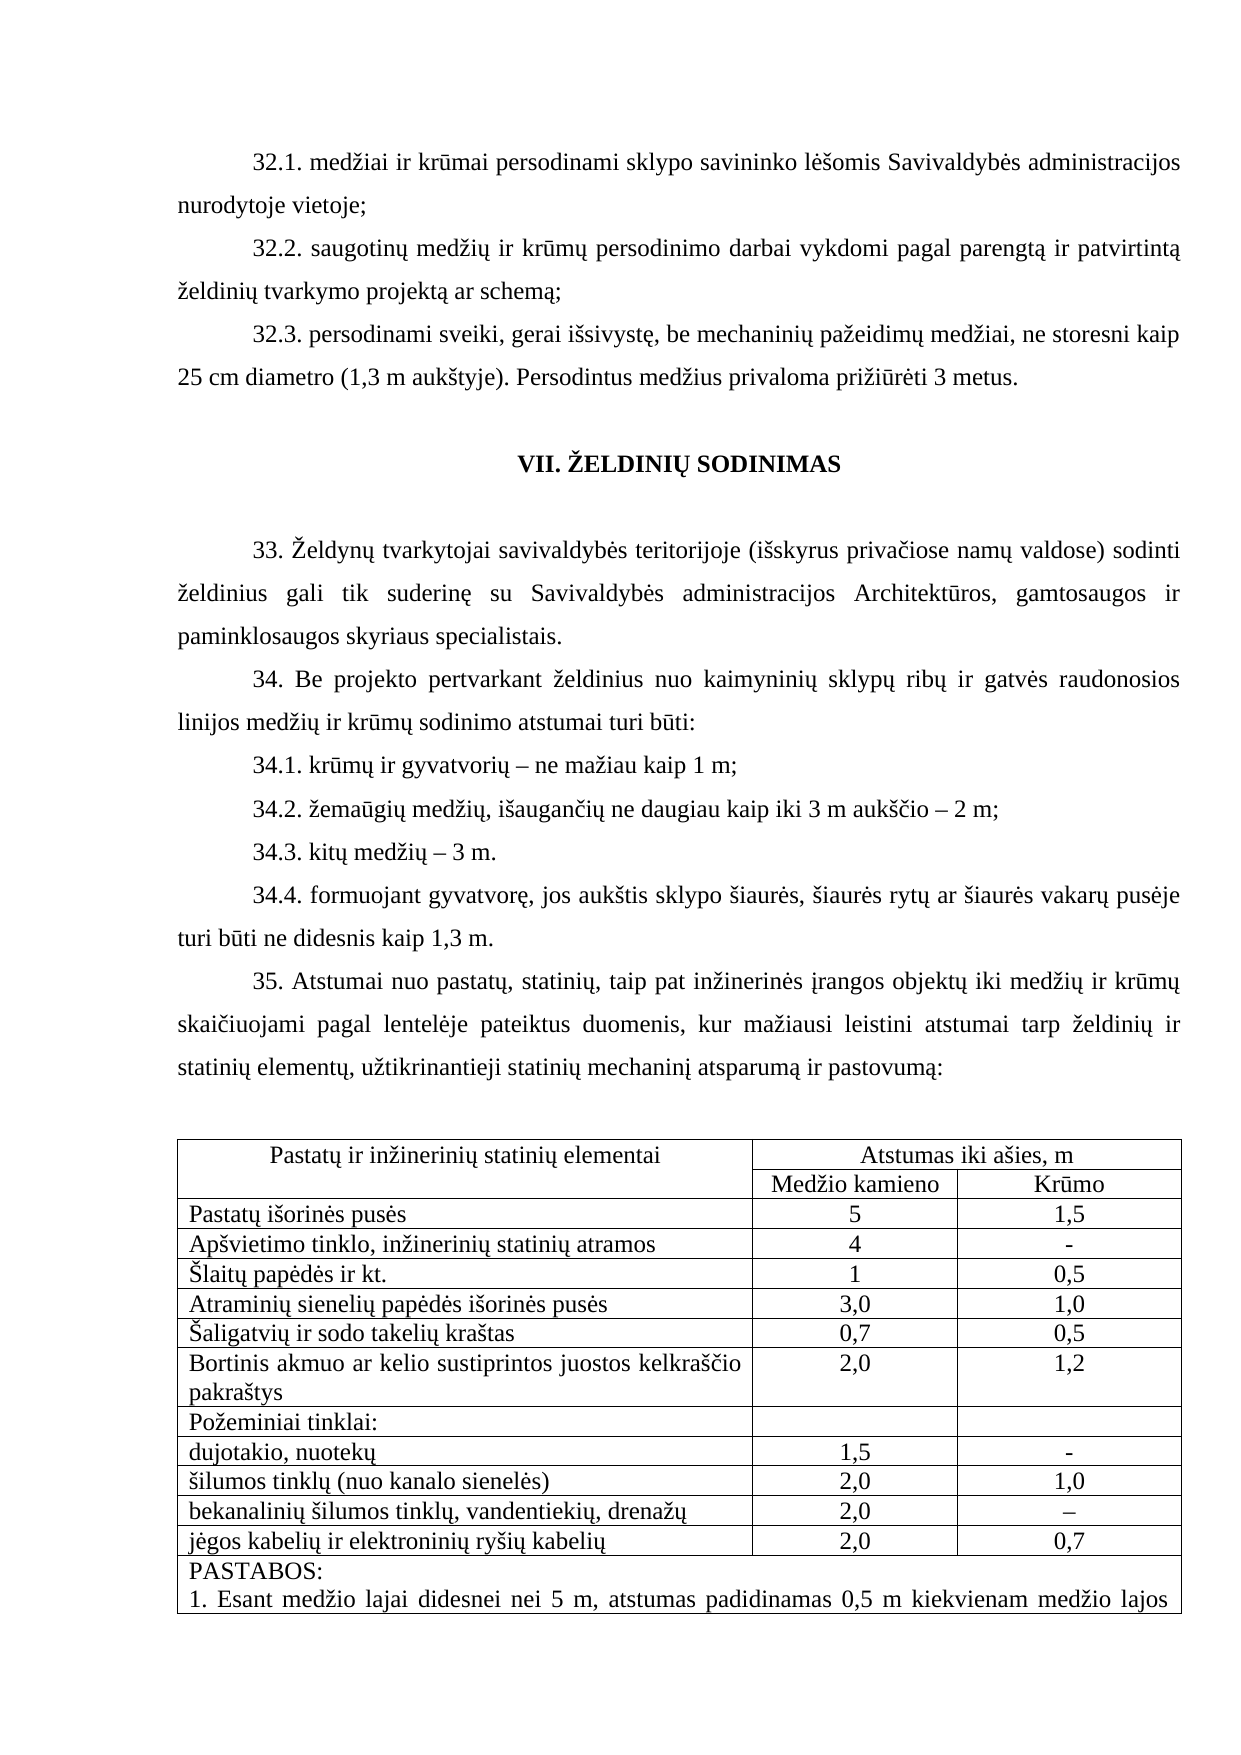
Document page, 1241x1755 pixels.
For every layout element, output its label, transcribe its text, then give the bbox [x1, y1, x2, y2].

text VII. ŽELDINIŲ SODINIMAS [177, 449, 1181, 477]
table_cell 1,5 [958, 1199, 1181, 1228]
table_cell Medžio kamieno [753, 1170, 957, 1198]
table_cell 1,0 [958, 1466, 1181, 1495]
table_cell 0,5 [958, 1259, 1181, 1288]
table_cell PASTABOS: 1. Esant medžio lajai didesnei nei 5 m, atstumas padidinamas 0,5 m kiekvienam medžio lajos [178, 1556, 1181, 1613]
table_cell 5 [753, 1199, 957, 1228]
table_cell Šaligatvių ir sodo takelių kraštas [178, 1319, 752, 1347]
table_cell 2,0 [753, 1526, 957, 1555]
table_cell jėgos kabelių ir elektroninių ryšių kabelių [178, 1526, 752, 1555]
table_cell 2,0 [753, 1496, 957, 1525]
table_cell – [958, 1496, 1181, 1525]
table_cell 1 [753, 1259, 957, 1288]
table_cell - [958, 1437, 1181, 1465]
table_cell Krūmo [958, 1170, 1181, 1198]
text 32.3. persodinami sveiki, gerai išsivystę, be mechaninių pažeidimų medžiai, ne storesni kaip 25 cm diametro (1,3 m aukštyje). Persodintus medžius privaloma prižiūrėti 3 metus. [177, 319, 1181, 391]
table_cell 0,5 [958, 1319, 1181, 1347]
table_cell Bortinis akmuo ar kelio sustiprintos juostos kelkraščio pakraštys [178, 1348, 752, 1406]
text 33. Želdynų tvarkytojai savivaldybės teritorijoje (išskyrus privačiose namų valdose) sodinti želdinius gali tik suderinę su Savivaldybės administracijos Architektūros, gamtosaugos ir paminklosaugos skyriaus specialistais. [177, 535, 1181, 650]
table_cell Pastatų išorinės pusės [178, 1199, 752, 1228]
table_header Atstumas iki ašies, m [753, 1140, 1181, 1168]
table_cell 1,5 [753, 1437, 957, 1465]
table_cell šilumos tinklų (nuo kanalo sienelės) [178, 1466, 752, 1495]
table_cell Atraminių sienelių papėdės išorinės pusės [178, 1289, 752, 1317]
table_cell 4 [753, 1229, 957, 1258]
text 32.2. saugotinų medžių ir krūmų persodinimo darbai vykdomi pagal parengtą ir patvirtintą želdinių tvarkymo projektą ar schemą; [177, 233, 1181, 305]
table_cell 0,7 [753, 1319, 957, 1347]
table_cell - [958, 1229, 1181, 1258]
table_cell bekanalinių šilumos tinklų, vandentiekių, drenažų [178, 1496, 752, 1525]
table_cell [753, 1407, 957, 1436]
table_cell dujotakio, nuotekų [178, 1437, 752, 1465]
text 34. Be projekto pertvarkant želdinius nuo kaimyninių sklypų ribų ir gatvės raudonosios linijos medžių ir krūmų sodinimo atstumai turi būti: [177, 664, 1181, 736]
text 34.4. formuojant gyvatvorę, jos aukštis sklypo šiaurės, šiaurės rytų ar šiaurės vakarų pusėje turi būti ne didesnis kaip 1,3 m. [177, 880, 1181, 952]
text 34.3. kitų medžių – 3 m. [177, 837, 1181, 866]
text 34.1. krūmų ir gyvatvorių – ne mažiau kaip 1 m; [177, 751, 1181, 779]
text 32.1. medžiai ir krūmai persodinami sklypo savininko lėšomis Savivaldybės administracijos nurodytoje vietoje; [177, 147, 1181, 219]
table_cell 1,2 [958, 1348, 1181, 1406]
table_cell 2,0 [753, 1466, 957, 1495]
text 34.2. žemaūgių medžių, išaugančių ne daugiau kaip iki 3 m aukščio – 2 m; [177, 794, 1181, 822]
table_cell [958, 1407, 1181, 1436]
table_cell Apšvietimo tinklo, inžinerinių statinių atramos [178, 1229, 752, 1258]
table_cell Požeminiai tinklai: [178, 1407, 752, 1436]
text 35. Atstumai nuo pastatų, statinių, taip pat inžinerinės įrangos objektų iki medžių ir krūmų skaičiuojami pagal lentelėje pateiktus duomenis, kur mažiausi leistini atstumai tarp želdinių ir statinių elementų, užtikrinantieji statinių mechaninį atsparumą ir pastovumą: [177, 966, 1181, 1081]
table_cell 1,0 [958, 1289, 1181, 1317]
table_cell 0,7 [958, 1526, 1181, 1555]
table_header Pastatų ir inžinerinių statinių elementai [178, 1140, 752, 1198]
table_cell 2,0 [753, 1348, 957, 1406]
table_cell 3,0 [753, 1289, 957, 1317]
table_cell Šlaitų papėdės ir kt. [178, 1259, 752, 1288]
